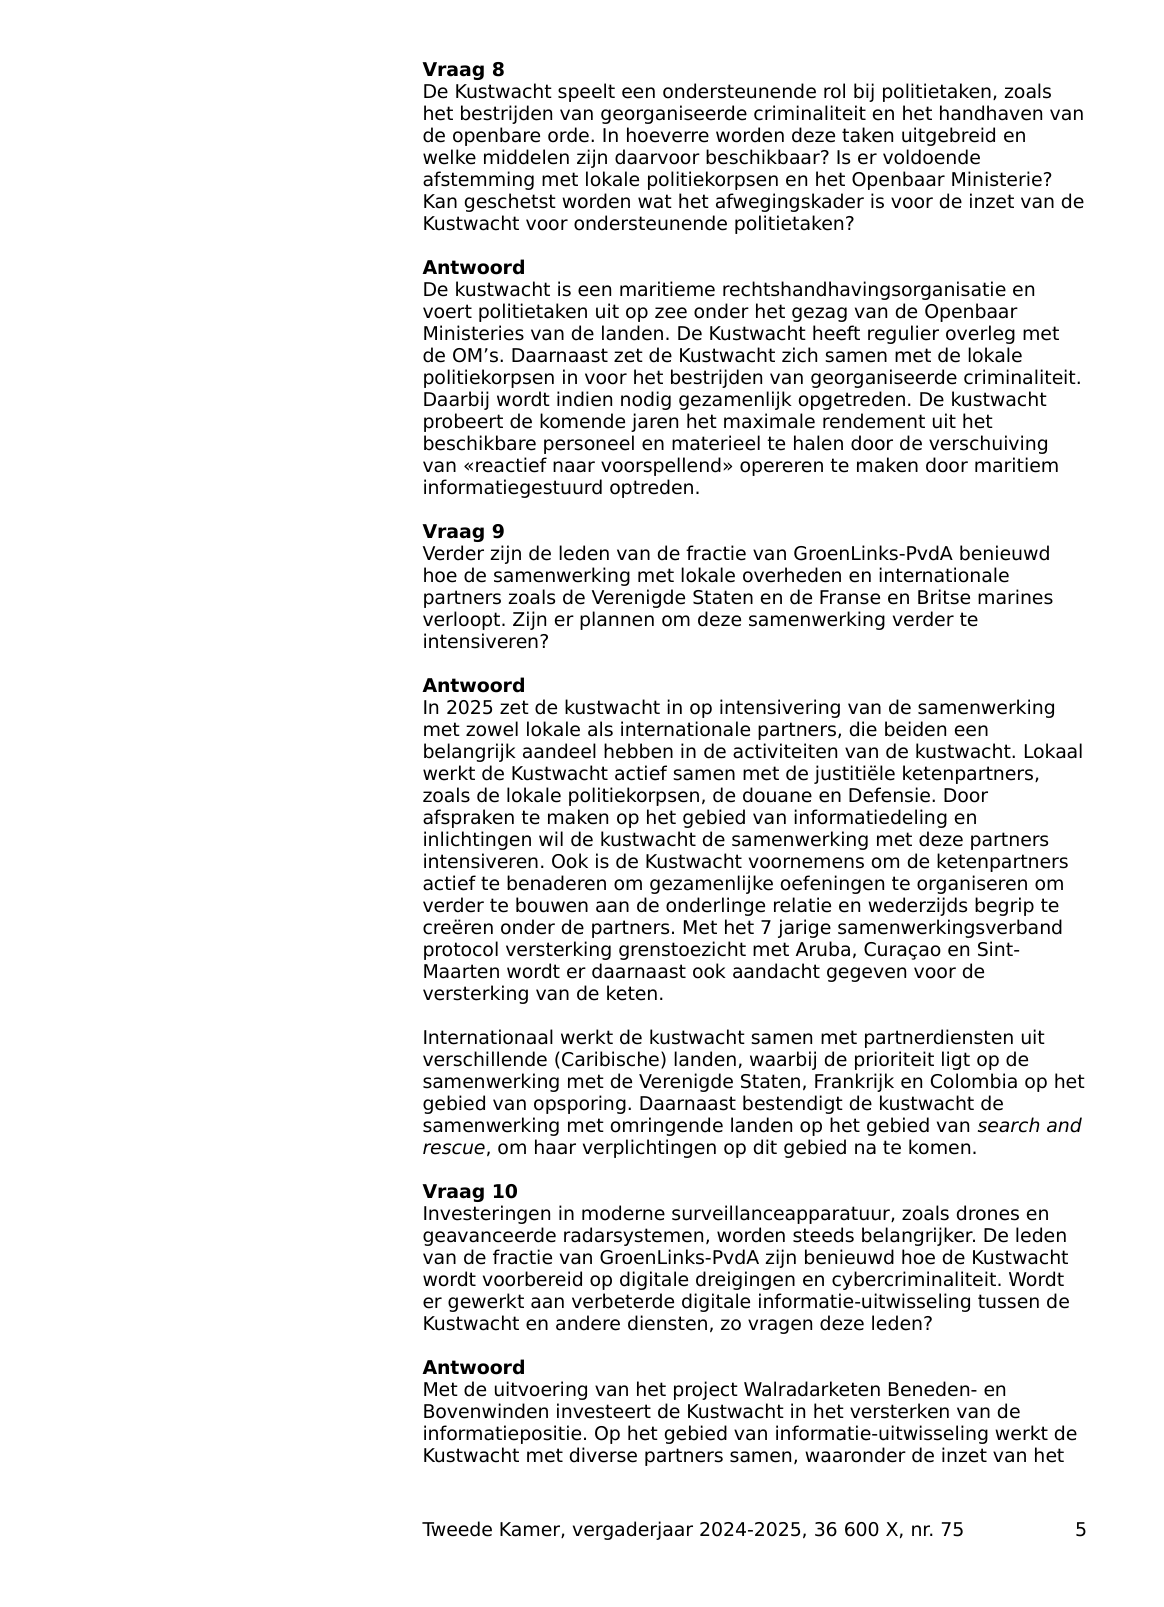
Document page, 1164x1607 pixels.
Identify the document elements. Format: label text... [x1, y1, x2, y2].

text De Kustwacht speelt een ondersteunende rol bij politietaken, zoals het bestrijden van georganiseerde criminaliteit en het handhaven van de openbare orde. In hoeverre worden deze taken uitgebreid en welke middelen zijn daarvoor beschikbaar? Is er voldoende afstemming met lokale politiekorpsen en het Openbaar Ministerie? Kan geschetst worden wat het afwegingskader is voor de inzet van de Kustwacht voor ondersteunende politietaken? [422, 81, 1087, 235]
text De kustwacht is een maritieme rechtshandhavingsorganisatie en voert politietaken uit op zee onder het gezag van de Openbaar Ministeries van de landen. De Kustwacht heeft regulier overleg met de OM’s. Daarnaast zet de Kustwacht zich samen met de lokale politiekorpsen in voor het bestrijden van georganiseerde criminaliteit. Daarbij wordt indien nodig gezamenlijk opgetreden. De kustwacht probeert de komende jaren het maximale rendement uit het beschikbare personeel en materieel te halen door de verschuiving van «reactief naar voorspellend» opereren te maken door maritiem informatiegestuurd optreden. [422, 279, 1087, 499]
text Vraag 9 [422, 521, 1087, 543]
text Met de uitvoering van het project Walradarketen Beneden- en Bovenwinden investeert de Kustwacht in het versterken van de informatiepositie. Op het gebied van informatie-uitwisseling werkt de Kustwacht met diverse partners samen, waaronder de inzet van het [422, 1379, 1087, 1467]
text Investeringen in moderne surveillanceapparatuur, zoals drones en geavanceerde radarsystemen, worden steeds belangrijker. De leden van de fractie van GroenLinks-PvdA zijn benieuwd hoe de Kustwacht wordt voorbereid op digitale dreigingen en cybercriminaliteit. Wordt er gewerkt aan verbeterde digitale informatie-uitwisseling tussen de Kustwacht en andere diensten, zo vragen deze leden? [422, 1203, 1087, 1335]
text Antwoord [422, 257, 1087, 279]
text Internationaal werkt de kustwacht samen met partnerdiensten uit verschillende (Caribische) landen, waarbij de prioriteit ligt op de samenwerking met de Verenigde Staten, Frankrijk en Colombia op het gebied van opsporing. Daarnaast bestendigt de kustwacht de samenwerking met omringende landen op het gebied van search and rescue, om haar verplichtingen op dit gebied na te komen. [422, 1027, 1087, 1159]
text Vraag 10 [422, 1181, 1087, 1203]
text Antwoord [422, 1357, 1087, 1379]
text Vraag 8 [422, 59, 1087, 81]
text Antwoord [422, 675, 1087, 697]
text In 2025 zet de kustwacht in op intensivering van de samenwerking met zowel lokale als internationale partners, die beiden een belangrijk aandeel hebben in de activiteiten van de kustwacht. Lokaal werkt de Kustwacht actief samen met de justitiële ketenpartners, zoals de lokale politiekorpsen, de douane en Defensie. Door afspraken te maken op het gebied van informatiedeling en inlichtingen wil de kustwacht de samenwerking met deze partners intensiveren. Ook is de Kustwacht voornemens om de ketenpartners actief te benaderen om gezamenlijke oefeningen te organiseren om verder te bouwen aan de onderlinge relatie en wederzijds begrip te creëren onder de partners. Met het 7 jarige samenwerkingsverband protocol versterking grenstoezicht met Aruba, Curaçao en Sint-Maarten wordt er daarnaast ook aandacht gegeven voor de versterking van de keten. [422, 697, 1087, 1005]
text Verder zijn de leden van de fractie van GroenLinks-PvdA benieuwd hoe de samenwerking met lokale overheden en internationale partners zoals de Verenigde Staten en de Franse en Britse marines verloopt. Zijn er plannen om deze samenwerking verder te intensiveren? [422, 543, 1087, 653]
